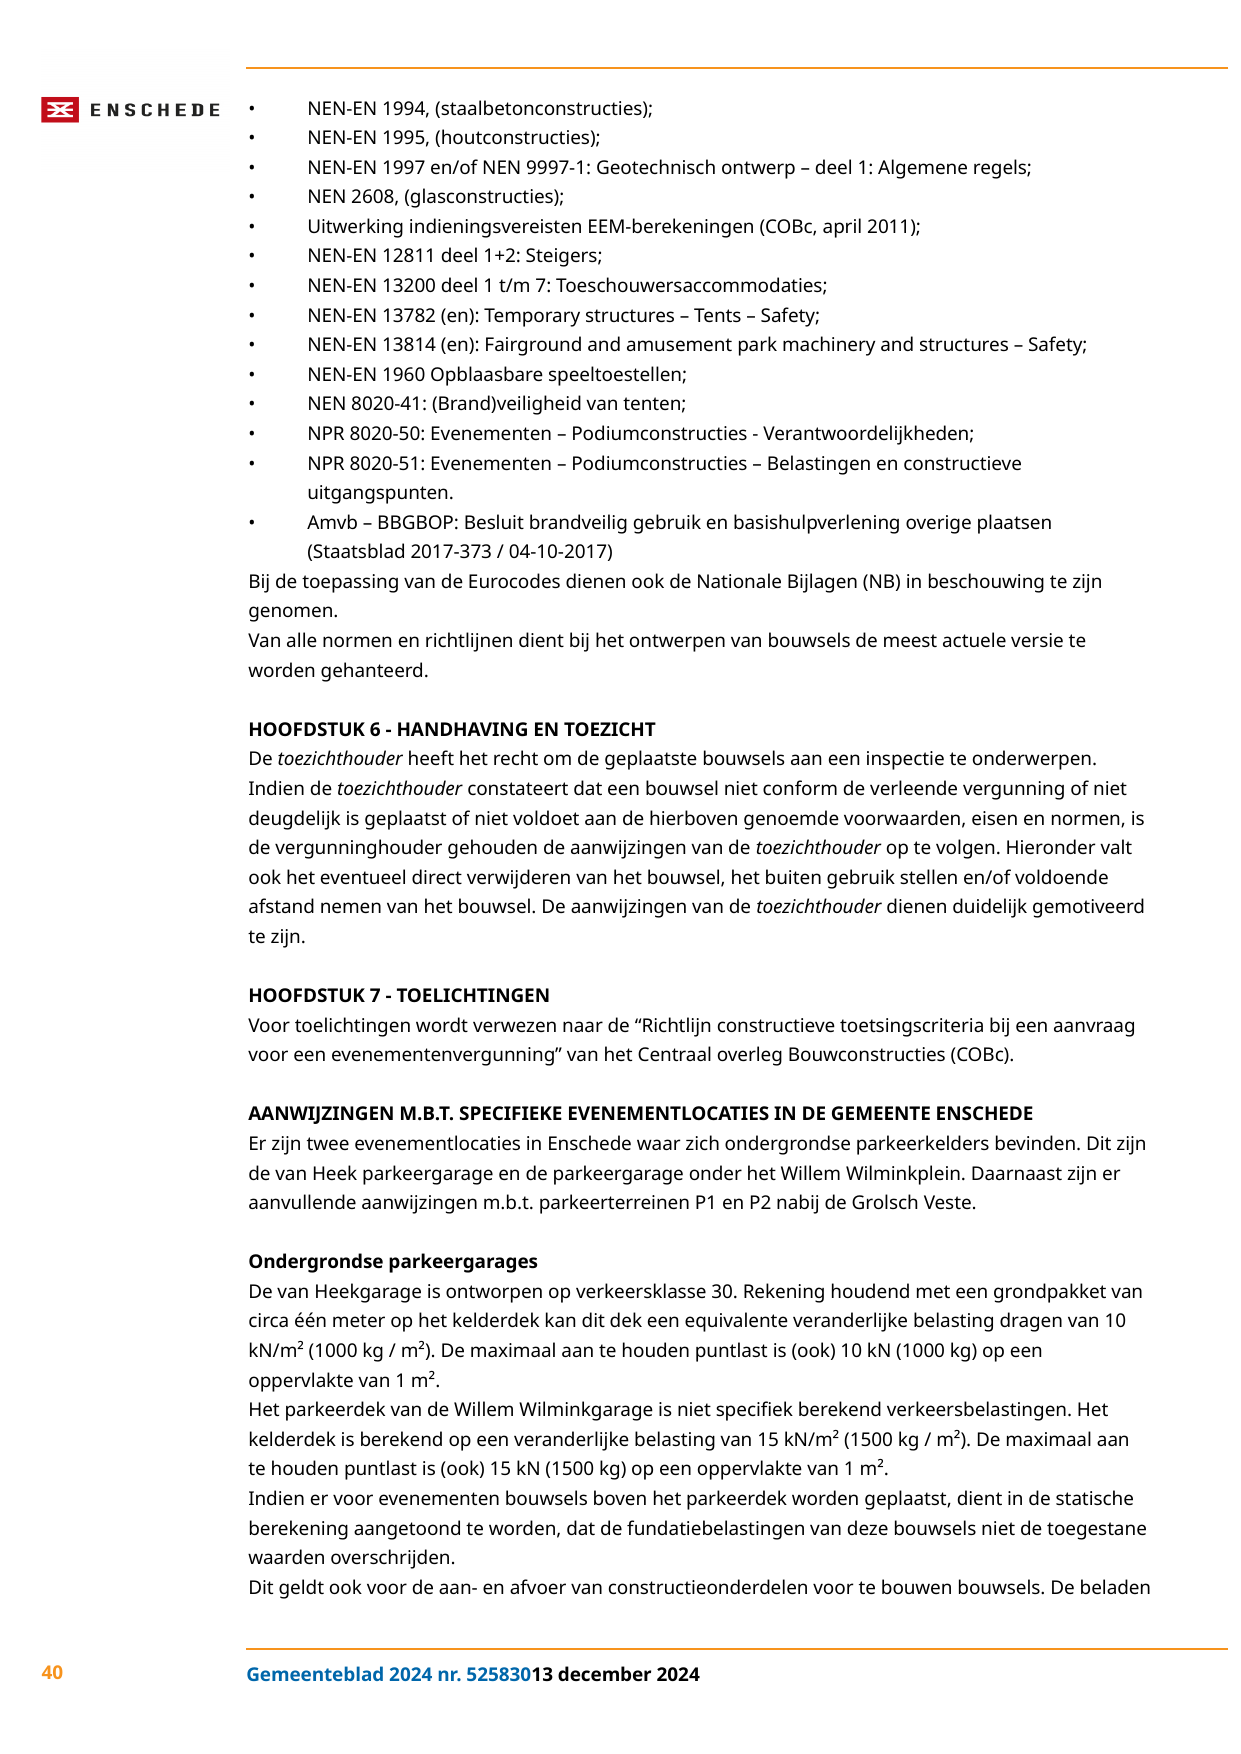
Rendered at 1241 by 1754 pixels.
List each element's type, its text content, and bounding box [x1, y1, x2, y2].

list NEN 8020-41: (Brand)veiligheid van tenten; [248, 391, 1152, 416]
list NPR 8020-50: Evenementen – Podiumconstructies - Verantwoordelijkheden; [248, 420, 1152, 446]
list NEN-EN 1995, (houtconstructies); [248, 124, 1152, 150]
list NEN-EN 13782 (en): Temporary structures – Tents – Safety; [248, 302, 1152, 328]
text Indien er voor evenementen bouwsels boven het parkeerdek worden geplaatst, dient in de statische berekening aangetoond te worden, dat de fundatiebelastingen van deze bouwsels niet de toegestane waarden overschrijden. [248, 1485, 1152, 1570]
list NEN-EN 1994, (staalbetonconstructies); [248, 95, 1152, 121]
list NEN-EN 1960 Opblaasbare speeltoestellen; [248, 361, 1152, 387]
text AANWIJZINGEN M.B.T. SPECIFIEKE EVENEMENTLOCATIES IN DE GEMEENTE ENSCHEDE [248, 1101, 1152, 1126]
list NEN-EN 13814 (en): Fairground and amusement park machinery and structures – Safety; [248, 331, 1152, 357]
text De van Heekgarage is ontworpen op verkeersklasse 30. Rekening houdend met een grondpakket van circa één meter op het kelderdek kan dit dek een equivalente veranderlijke belasting dragen van 10 kN/m² (1000 kg / m²). De maximaal aan te houden puntlast is (ook) 10 kN (1000 kg) op een oppervlakte van 1 m². [248, 1278, 1152, 1393]
text Er zijn twee evenementlocaties in Enschede waar zich ondergrondse parkeerkelders bevinden. Dit zijn de van Heek parkeergarage en de parkeergarage onder het Willem Wilminkplein. Daarnaast zijn er aanvullende aanwijzingen m.b.t. parkeerterreinen P1 en P2 nabij de Grolsch Veste. [248, 1130, 1152, 1215]
list NEN 2608, (glasconstructies); [248, 183, 1152, 209]
text Van alle normen en richtlijnen dient bij het ontwerpen van bouwsels de meest actuele versie te worden gehanteerd. [248, 627, 1152, 683]
list Uitwerking indieningsvereisten EEM-berekeningen (COBc, april 2011); [248, 213, 1152, 239]
text Ondergrondse parkeergarages [248, 1248, 1152, 1274]
text Voor toelichtingen wordt verwezen naar de “Richtlijn constructieve toetsingscriteria bij een aanvraag voor een evenementenvergunning” van het Centraal overleg Bouwconstructies (COBc). [248, 1012, 1152, 1067]
list NEN-EN 1997 en/of NEN 9997-1: Geotechnisch ontwerp – deel 1: Algemene regels; [248, 154, 1152, 180]
text HOOFDSTUK 7 - TOELICHTINGEN [248, 982, 1152, 1008]
picture [41, 47, 231, 172]
text Dit geldt ook voor de aan- en afvoer van constructieonderdelen voor te bouwen bouwsels. De beladen [248, 1574, 1152, 1600]
list NPR 8020-51: Evenementen – Podiumconstructies – Belastingen en constructieve uitgangspunten. [248, 450, 1152, 505]
text Het parkeerdek van de Willem Wilminkgarage is niet specifiek berekend verkeersbelastingen. Het kelderdek is berekend op een veranderlijke belasting van 15 kN/m² (1500 kg / m²). De maximaal aan te houden puntlast is (ook) 15 kN (1500 kg) op een oppervlakte van 1 m². [248, 1396, 1152, 1481]
text Bij de toepassing van de Eurocodes dienen ook de Nationale Bijlagen (NB) in beschouwing te zijn genomen. [248, 568, 1152, 623]
text HOOFDSTUK 6 - HANDHAVING EN TOEZICHT [248, 716, 1152, 742]
list NEN-EN 13200 deel 1 t/m 7: Toeschouwersaccommodaties; [248, 272, 1152, 298]
list NEN-EN 12811 deel 1+2: Steigers; [248, 243, 1152, 268]
text De toezichthouder heeft het recht om de geplaatste bouwsels aan een inspectie te onderwerpen. Indien de toezichthouder constateert dat een bouwsel niet conform de verleende vergunning of niet deugdelijk is geplaatst of niet voldoet aan de hierboven genoemde voorwaarden, eisen en normen, is de vergunninghouder gehouden de aanwijzingen van de toezichthouder op te volgen. Hieronder valt ook het eventueel direct verwijderen van het bouwsel, het buiten gebruik stellen en/of voldoende afstand nemen van het bouwsel. De aanwijzingen van de toezichthouder dienen duidelijk gemotiveerd te zijn. [248, 746, 1152, 949]
list Amvb – BBGBOP: Besluit brandveilig gebruik en basishulpverlening overige plaatsen (Staatsblad 2017-373 / 04-10-2017) [248, 509, 1152, 564]
